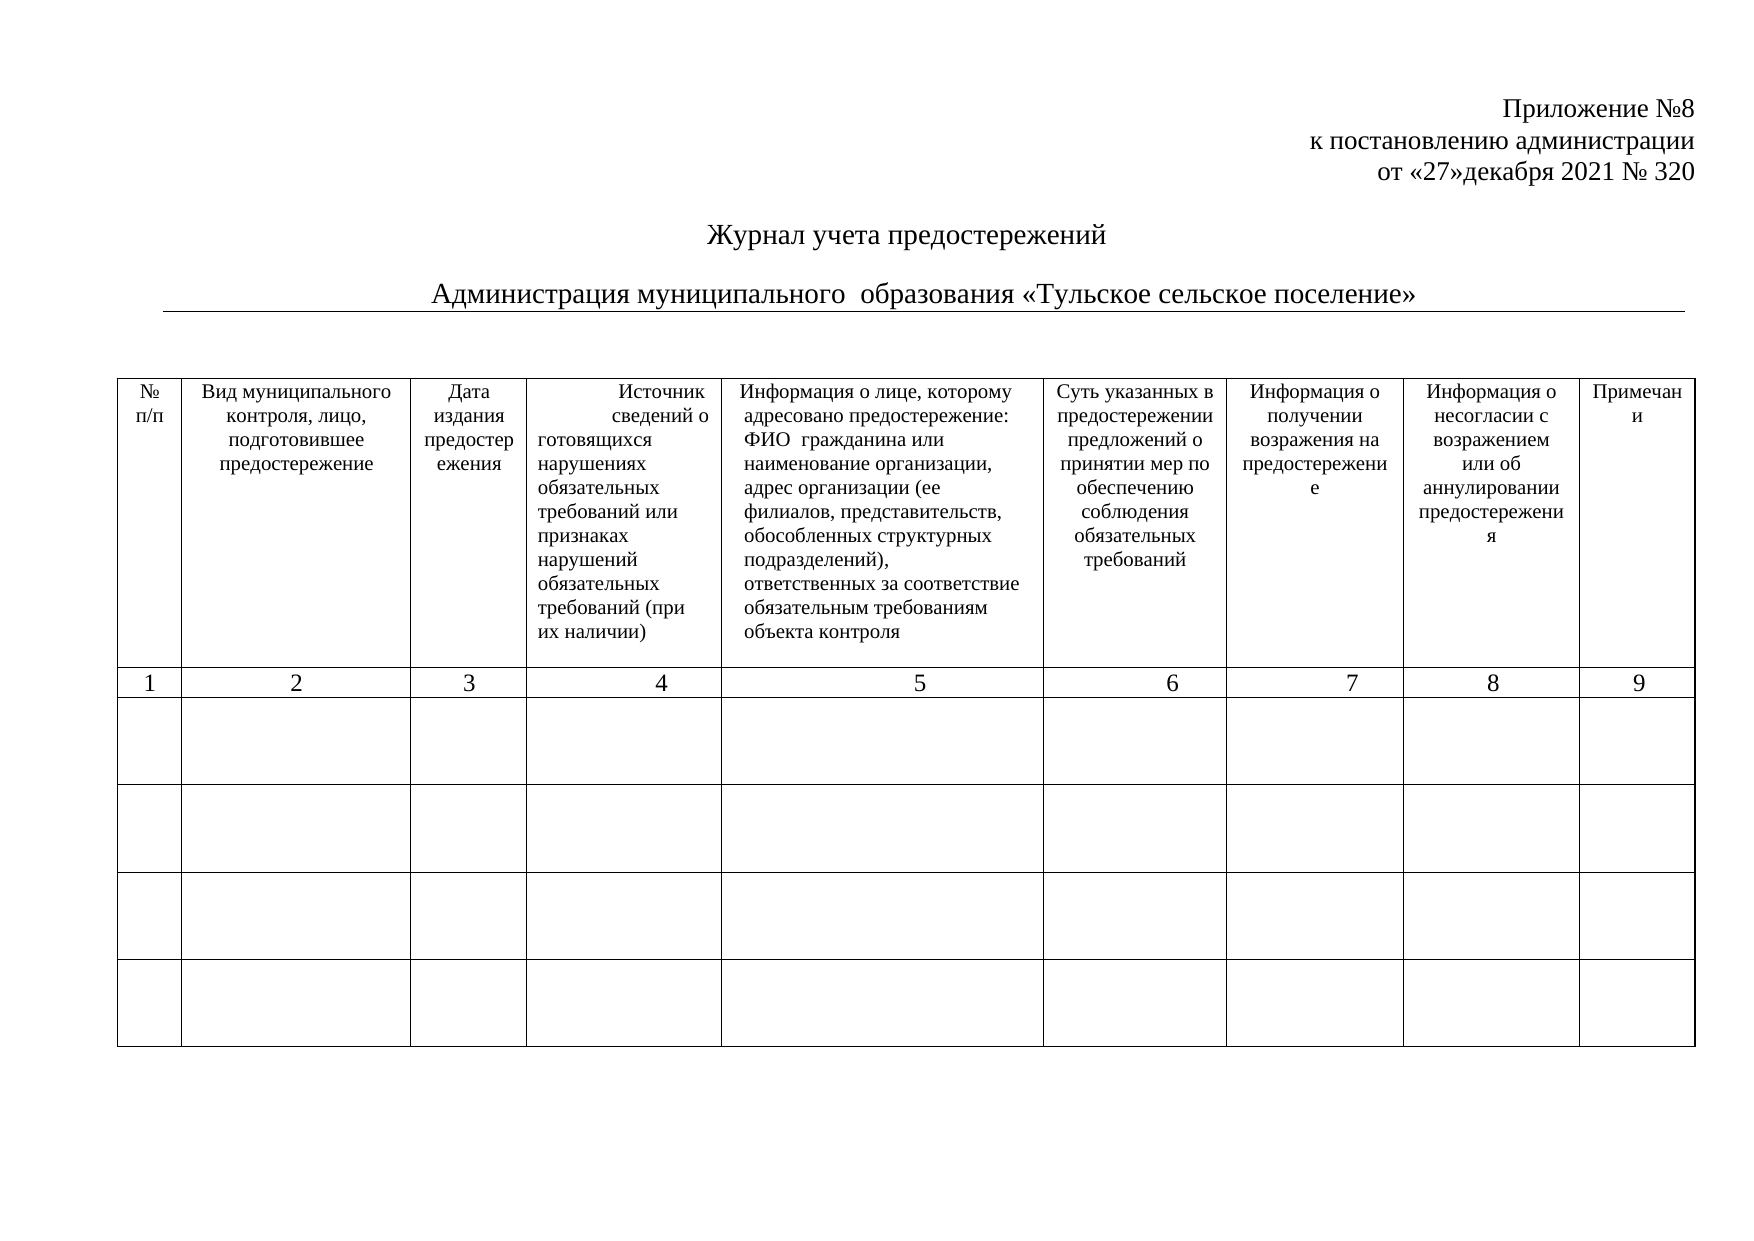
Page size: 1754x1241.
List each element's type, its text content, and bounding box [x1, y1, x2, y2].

table_cell [182, 785, 410, 872]
table_header Источник сведений о готовящихся нарушениях обязательных требований или признаках нарушений обязательных требований (при их наличии) [527, 379, 721, 667]
table_header Примечани [1580, 379, 1694, 667]
table_cell [722, 698, 1043, 784]
table_cell [722, 785, 1043, 872]
text Приложение №8 [591, 93, 1695, 124]
table_header Информация о несогласии с возражением или об аннулировании предостережения [1404, 379, 1579, 667]
table_cell [527, 873, 721, 959]
table_header Информация о получении возражения на предостережение [1227, 379, 1403, 667]
table_cell 2 [182, 668, 410, 697]
table_cell [118, 785, 181, 872]
table_header Дата издания предостережения [411, 379, 526, 667]
table_cell [1227, 785, 1403, 872]
table_cell [1227, 960, 1403, 1046]
table_cell [1404, 960, 1579, 1046]
table_cell [1580, 960, 1694, 1046]
table_cell 1 [118, 668, 181, 697]
table_cell [1580, 873, 1694, 959]
table_cell [1404, 785, 1579, 872]
text к постановлению администрации [118, 124, 1695, 155]
table_header Информация о лице, которому адресовано предостережение: ФИО гражданина или наименование организации, адрес организации (ее филиалов, представительств, обособленных структурных подразделений), ответственных за соответствие обязательным требованиям объекта контроля [722, 379, 1043, 667]
text Журнал учета предостережений [118, 217, 1695, 251]
table_header Вид муниципального контроля, лицо, подготовившее предостережение [182, 379, 410, 667]
table_cell 8 [1404, 668, 1579, 697]
table_cell [182, 698, 410, 784]
table_cell [527, 960, 721, 1046]
table_cell [1044, 960, 1226, 1046]
table_cell [527, 785, 721, 872]
table_cell [182, 873, 410, 959]
subtitle от «27»декабря 2021 № 320 [591, 155, 1695, 186]
table_cell [163, 312, 1685, 344]
table_cell [1580, 698, 1694, 784]
table_cell 3 [411, 668, 526, 697]
table_cell [722, 873, 1043, 959]
table_cell [1227, 698, 1403, 784]
table_cell [1580, 785, 1694, 872]
table_cell [182, 960, 410, 1046]
table_header № п/п [118, 379, 181, 667]
table_cell [1044, 698, 1226, 784]
table_header Суть указанных в предостережении предложений о принятии мер по обеспечению соблюдения обязательных требований [1044, 379, 1226, 667]
table_cell [118, 960, 181, 1046]
table_cell [411, 698, 526, 784]
table_cell [118, 698, 181, 784]
table_cell [1044, 785, 1226, 872]
table_header Администрация муниципального образования «Тульское сельское поселение» [163, 274, 1685, 311]
table_cell [1404, 698, 1579, 784]
table_cell 7 [1227, 668, 1403, 697]
table_cell [411, 873, 526, 959]
table_cell 5 [722, 668, 1043, 697]
table_cell [722, 960, 1043, 1046]
table_cell [1404, 873, 1579, 959]
table_cell 9 [1580, 668, 1694, 697]
table_cell [1044, 873, 1226, 959]
table_cell [118, 873, 181, 959]
table_cell [1227, 873, 1403, 959]
table_cell [527, 698, 721, 784]
table_cell [411, 960, 526, 1046]
table_cell [411, 785, 526, 872]
table_cell 4 [527, 668, 721, 697]
table_cell 6 [1044, 668, 1226, 697]
